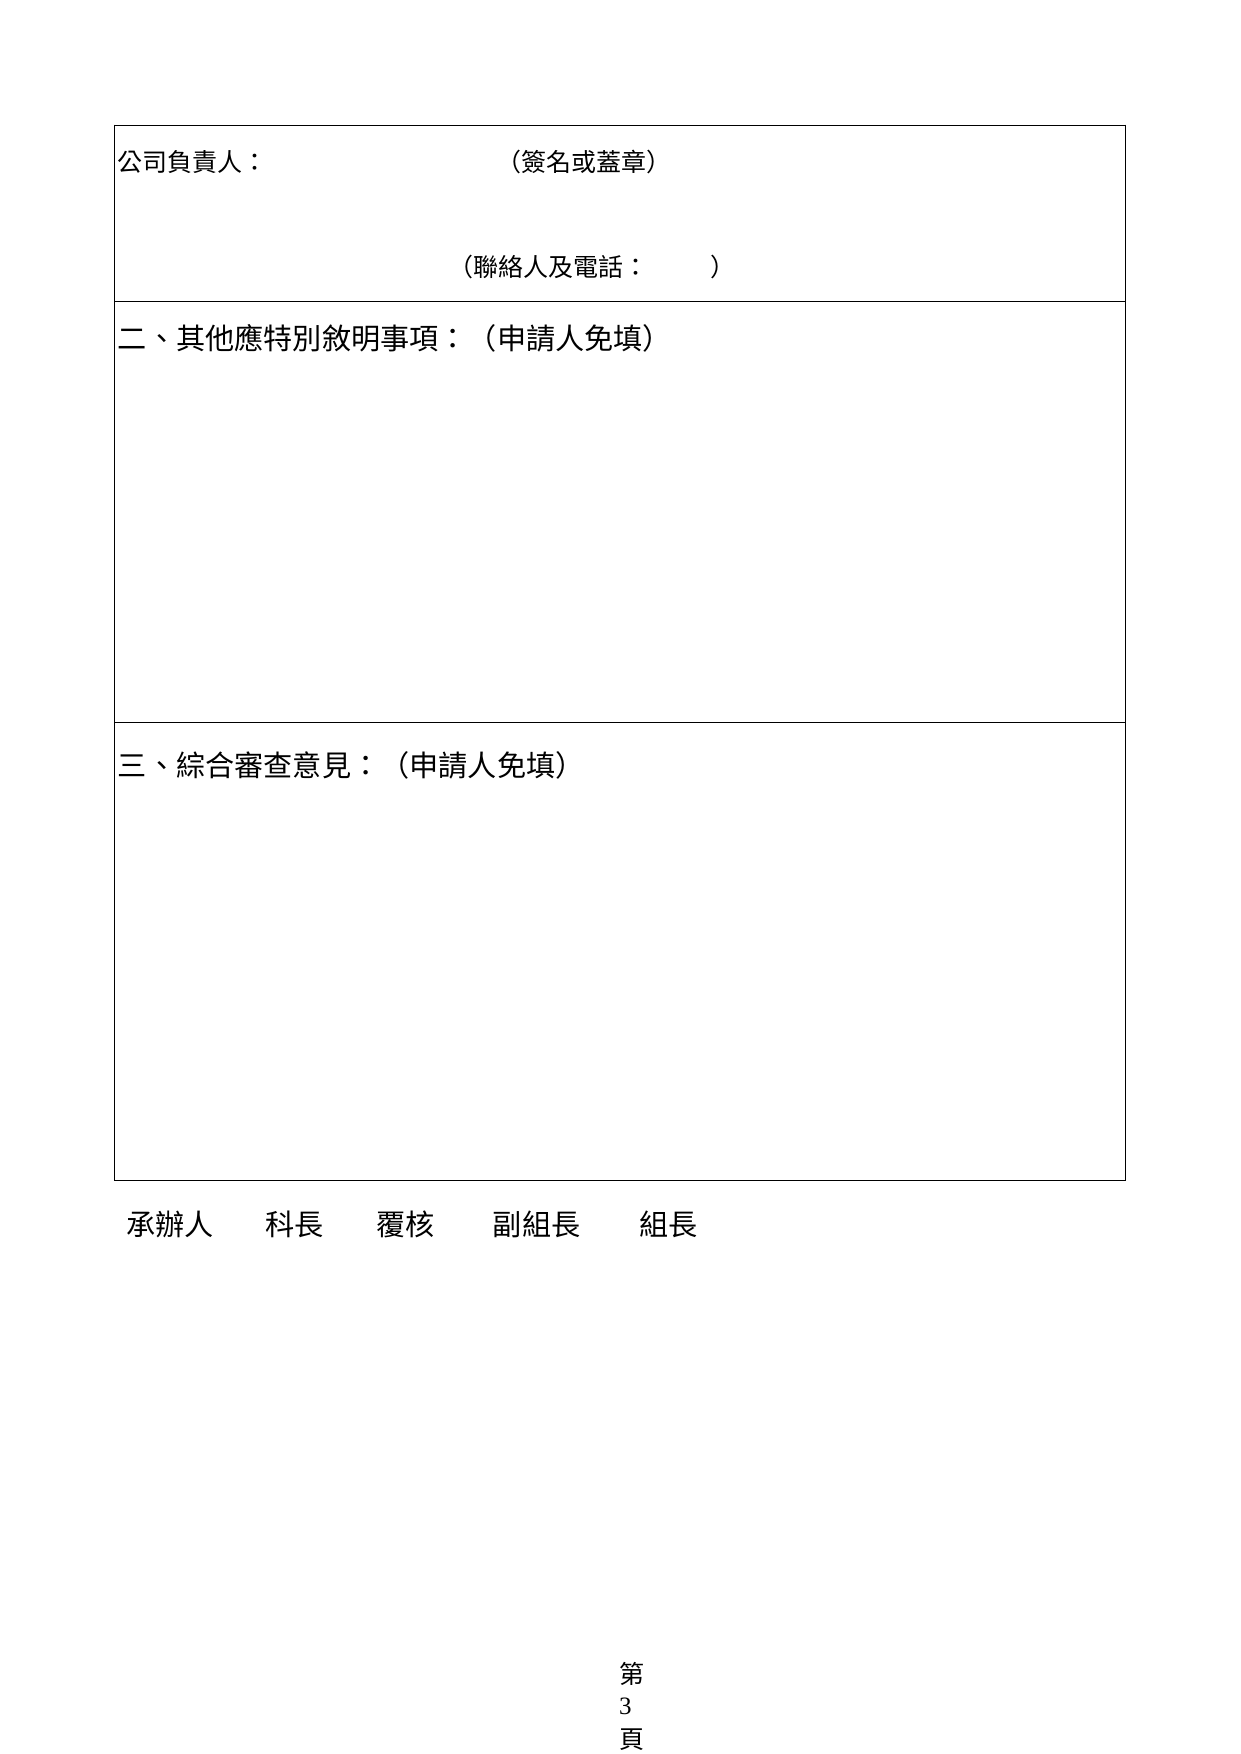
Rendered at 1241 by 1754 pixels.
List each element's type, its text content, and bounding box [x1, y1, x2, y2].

table_cell 公司負責人： （簽名或蓋章） （聯絡人及電話： ） [115, 126, 1125, 301]
table_cell 三、綜合審查意見：（申請人免填） [115, 723, 1125, 1180]
table_cell 二、其他應特別敘明事項：（申請人免填） [115, 302, 1125, 722]
text 承辦人 科長 覆核 副組長 組長 [118, 1187, 1122, 1257]
